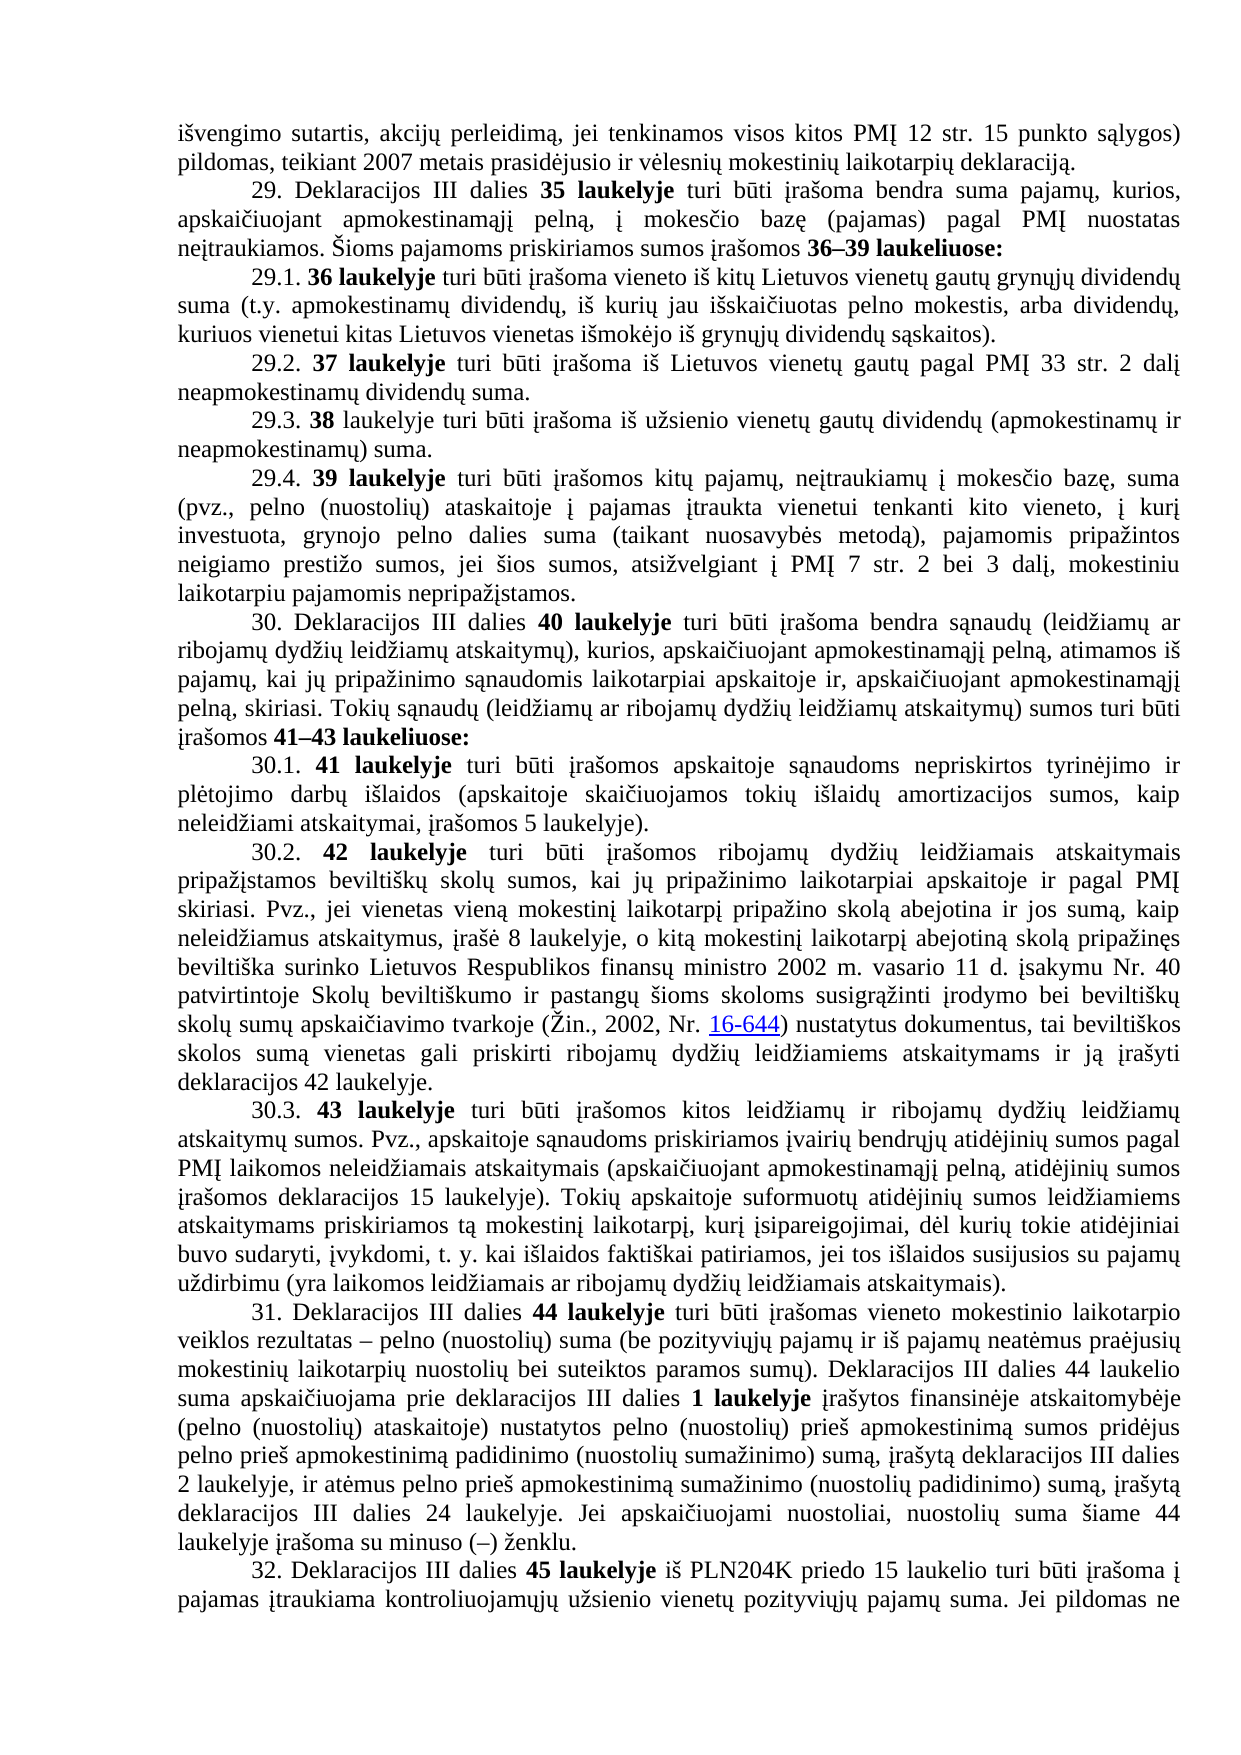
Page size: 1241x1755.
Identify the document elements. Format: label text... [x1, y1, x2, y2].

text išvengimo sutartis, akcijų perleidimą, jei tenkinamos visos kitos PMĮ 12 str. 15 punkto sąlygos) pildomas, teikiant 2007 metais prasidėjusio ir vėlesnių mokestinių laikotarpių deklaraciją. [177, 118, 1181, 176]
text 30. Deklaracijos III dalies 40 laukelyje turi būti įrašoma bendra sąnaudų (leidžiamų ar ribojamų dydžių leidžiamų atskaitymų), kurios, apskaičiuojant apmokestinamąjį pelną, atimamos iš pajamų, kai jų pripažinimo sąnaudomis laikotarpiai apskaitoje ir, apskaičiuojant apmokestinamąjį pelną, skiriasi. Tokių sąnaudų (leidžiamų ar ribojamų dydžių leidžiamų atskaitymų) sumos turi būti įrašomos 41–43 laukeliuose: [177, 607, 1181, 751]
text 29.2. 37 laukelyje turi būti įrašoma iš Lietuvos vienetų gautų pagal PMĮ 33 str. 2 dalį neapmokestinamų dividendų suma. [177, 348, 1181, 406]
text 29.1. 36 laukelyje turi būti įrašoma vieneto iš kitų Lietuvos vienetų gautų grynųjų dividendų suma (t.y. apmokestinamų dividendų, iš kurių jau išskaičiuotas pelno mokestis, arba dividendų, kuriuos vienetui kitas Lietuvos vienetas išmokėjo iš grynųjų dividendų sąskaitos). [177, 262, 1181, 348]
text 31. Deklaracijos III dalies 44 laukelyje turi būti įrašomas vieneto mokestinio laikotarpio veiklos rezultatas – pelno (nuostolių) suma (be pozityviųjų pajamų ir iš pajamų neatėmus praėjusių mokestinių laikotarpių nuostolių bei suteiktos paramos sumų). Deklaracijos III dalies 44 laukelio suma apskaičiuojama prie deklaracijos III dalies 1 laukelyje įrašytos finansinėje atskaitomybėje (pelno (nuostolių) ataskaitoje) nustatytos pelno (nuostolių) prieš apmokestinimą sumos pridėjus pelno prieš apmokestinimą padidinimo (nuostolių sumažinimo) sumą, įrašytą deklaracijos III dalies 2 laukelyje, ir atėmus pelno prieš apmokestinimą sumažinimo (nuostolių padidinimo) sumą, įrašytą deklaracijos III dalies 24 laukelyje. Jei apskaičiuojami nuostoliai, nuostolių suma šiame 44 laukelyje įrašoma su minuso (–) ženklu. [177, 1297, 1181, 1556]
text 29.4. 39 laukelyje turi būti įrašomos kitų pajamų, neįtraukiamų į mokesčio bazę, suma (pvz., pelno (nuostolių) ataskaitoje į pajamas įtraukta vienetui tenkanti kito vieneto, į kurį investuota, grynojo pelno dalies suma (taikant nuosavybės metodą), pajamomis pripažintos neigiamo prestižo sumos, jei šios sumos, atsižvelgiant į PMĮ 7 str. 2 bei 3 dalį, mokestiniu laikotarpiu pajamomis nepripažįstamos. [177, 463, 1181, 607]
text 30.1. 41 laukelyje turi būti įrašomos apskaitoje sąnaudoms nepriskirtos tyrinėjimo ir plėtojimo darbų išlaidos (apskaitoje skaičiuojamos tokių išlaidų amortizacijos sumos, kaip neleidžiami atskaitymai, įrašomos 5 laukelyje). [177, 751, 1181, 837]
text 29. Deklaracijos III dalies 35 laukelyje turi būti įrašoma bendra suma pajamų, kurios, apskaičiuojant apmokestinamąjį pelną, į mokesčio bazę (pajamas) pagal PMĮ nuostatas neįtraukiamos. Šioms pajamoms priskiriamos sumos įrašomos 36–39 laukeliuose: [177, 176, 1181, 262]
text 29.3. 38 laukelyje turi būti įrašoma iš užsienio vienetų gautų dividendų (apmokestinamų ir neapmokestinamų) suma. [177, 406, 1181, 463]
text 32. Deklaracijos III dalies 45 laukelyje iš PLN204K priedo 15 laukelio turi būti įrašoma į pajamas įtraukiama kontroliuojamųjų užsienio vienetų pozityviųjų pajamų suma. Jei pildomas ne [177, 1556, 1181, 1613]
text 30.3. 43 laukelyje turi būti įrašomos kitos leidžiamų ir ribojamų dydžių leidžiamų atskaitymų sumos. Pvz., apskaitoje sąnaudoms priskiriamos įvairių bendrųjų atidėjinių sumos pagal PMĮ laikomos neleidžiamais atskaitymais (apskaičiuojant apmokestinamąjį pelną, atidėjinių sumos įrašomos deklaracijos 15 laukelyje). Tokių apskaitoje suformuotų atidėjinių sumos leidžiamiems atskaitymams priskiriamos tą mokestinį laikotarpį, kurį įsipareigojimai, dėl kurių tokie atidėjiniai buvo sudaryti, įvykdomi, t. y. kai išlaidos faktiškai patiriamos, jei tos išlaidos susijusios su pajamų uždirbimu (yra laikomos leidžiamais ar ribojamų dydžių leidžiamais atskaitymais). [177, 1096, 1181, 1297]
text 30.2. 42 laukelyje turi būti įrašomos ribojamų dydžių leidžiamais atskaitymais pripažįstamos beviltiškų skolų sumos, kai jų pripažinimo laikotarpiai apskaitoje ir pagal PMĮ skiriasi. Pvz., jei vienetas vieną mokestinį laikotarpį pripažino skolą abejotina ir jos sumą, kaip neleidžiamus atskaitymus, įrašė 8 laukelyje, o kitą mokestinį laikotarpį abejotiną skolą pripažinęs beviltiška surinko Lietuvos Respublikos finansų ministro 2002 m. vasario 11 d. įsakymu Nr. 40 patvirtintoje Skolų beviltiškumo ir pastangų šioms skoloms susigrąžinti įrodymo bei beviltiškų skolų sumų apskaičiavimo tvarkoje (Žin., 2002, Nr. 16-644) nustatytus dokumentus, tai beviltiškos skolos sumą vienetas gali priskirti ribojamų dydžių leidžiamiems atskaitymams ir ją įrašyti deklaracijos 42 laukelyje. [177, 837, 1181, 1096]
